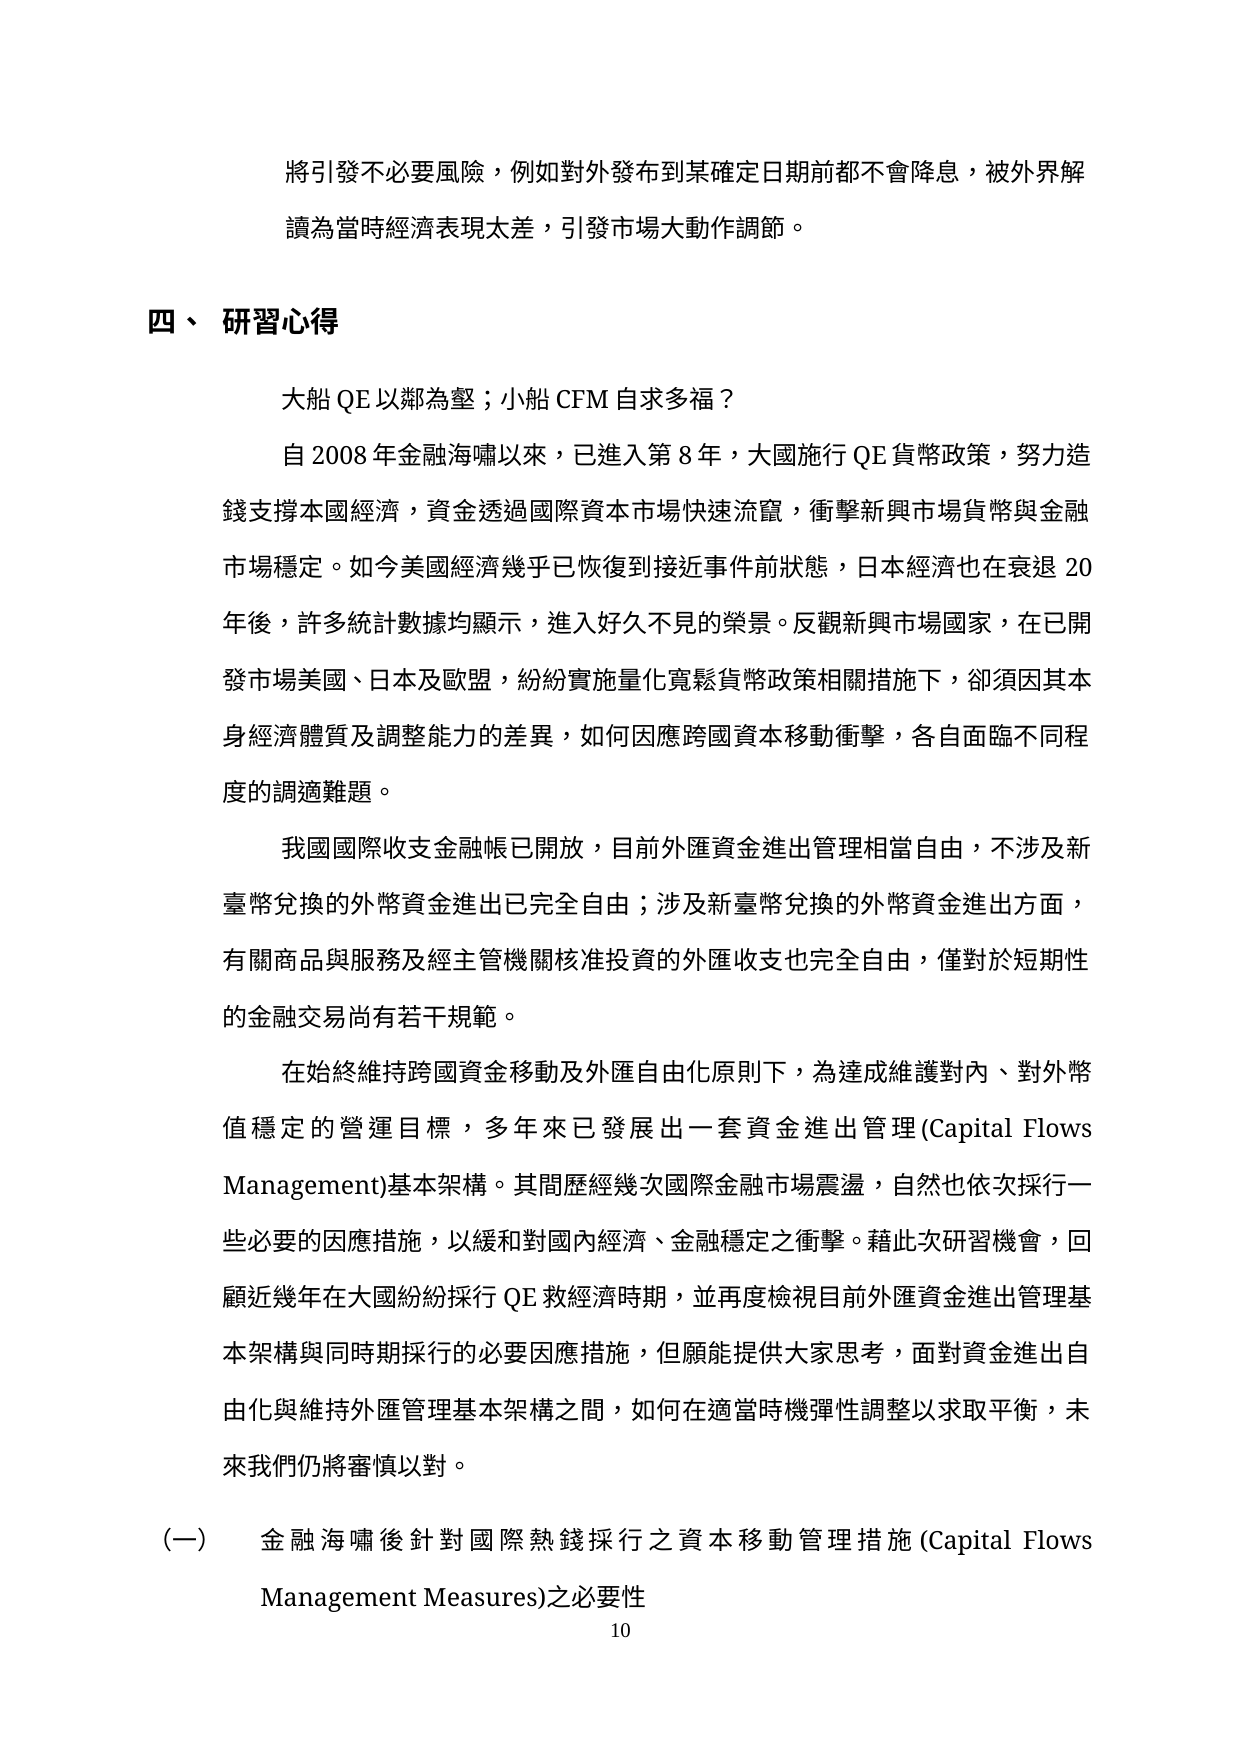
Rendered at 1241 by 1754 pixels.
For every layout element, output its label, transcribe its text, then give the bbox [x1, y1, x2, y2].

text 我國國際收支金融帳已開放，目前外匯資金進出管理相當自由，不涉及新臺幣兌換的外幣資金進出已完全自由；涉及新臺幣兌換的外幣資金進出方面，有關商品與服務及經主管機關核准投資的外匯收支也完全自由，僅對於短期性的金融交易尚有若干規範。 [223, 828, 1092, 1034]
text 大船QE以鄰為壑；小船CFM自求多福？ [223, 379, 1092, 416]
list 研習心得 [148, 283, 1092, 358]
text 在始終維持跨國資金移動及外匯自由化原則下，為達成維護對內、對外幣值穩定的營運目標，多年來已發展出一套資金進出管理(Capital Flows Management)基本架構。其間歷經幾次國際金融市場震盪，自然也依次採行一些必要的因應措施，以緩和對國內經濟、金融穩定之衝擊。藉此次研習機會，回顧近幾年在大國紛紛採行QE救經濟時期，並再度檢視目前外匯資金進出管理基本架構與同時期採行的必要因應措施，但願能提供大家思考，面對資金進出自由化與維持外匯管理基本架構之間，如何在適當時機彈性調整以求取平衡，未來我們仍將審慎以對。 [223, 1052, 1092, 1483]
text 自2008年金融海嘯以來，已進入第8年，大國施行QE貨幣政策，努力造錢支撐本國經濟，資金透過國際資本市場快速流竄，衝擊新興市場貨幣與金融市場穩定。如今美國經濟幾乎已恢復到接近事件前狀態，日本經濟也在衰退20年後，許多統計數據均顯示，進入好久不見的榮景。反觀新興市場國家，在已開發市場美國、日本及歐盟，紛紛實施量化寬鬆貨幣政策相關措施下，卻須因其本身經濟體質及調整能力的差異，如何因應跨國資本移動衝擊，各自面臨不同程度的調適難題。 [223, 434, 1092, 809]
list 將引發不必要風險，例如對外發布到某確定日期前都不會降息，被外界解讀為當時經濟表現太差，引發市場大動作調節。 [248, 152, 1092, 246]
list 金融海嘯後針對國際熱錢採行之資本移動管理措施(Capital Flows Management Measures)之必要性 [148, 1520, 1092, 1614]
